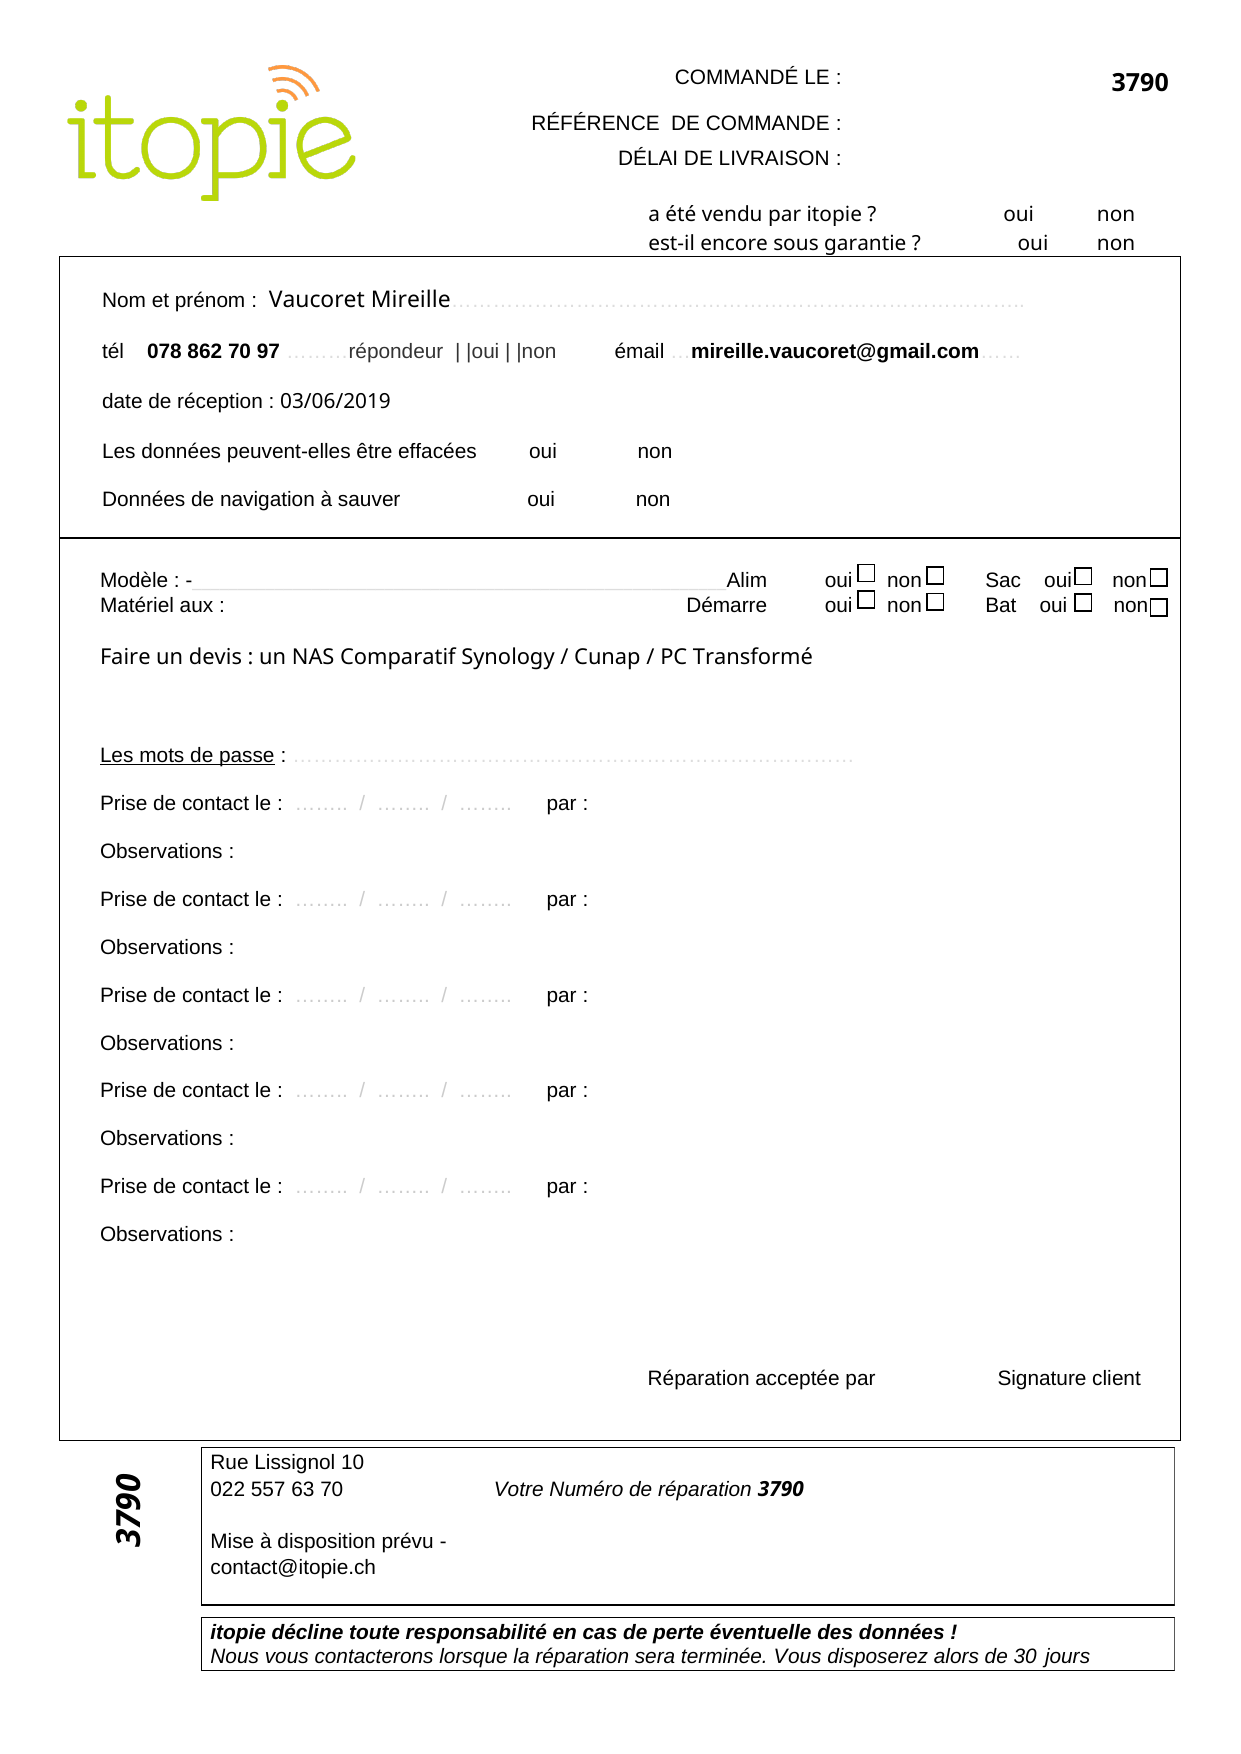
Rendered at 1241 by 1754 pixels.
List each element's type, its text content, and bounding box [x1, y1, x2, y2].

text a été vendu par itopie ? oui non [59, 199, 1181, 228]
text Modèle : - Alim oui non Sac oui non [879, 562, 925, 590]
text Modèle : - Alim oui non Sac oui non [948, 562, 1180, 590]
text Observations : [60, 836, 1180, 863]
text Observations : [60, 1123, 1180, 1150]
text Matériel aux : Démarre oui non Bat oui non [60, 590, 1180, 617]
text Données de navigation à sauver oui non [60, 484, 1180, 511]
text Observations : [60, 1219, 1180, 1246]
text date de réception : 03/06/2019 [60, 383, 1180, 415]
text Faire un devis : un NAS Comparatif Synology / Cunap / PC Transformé [60, 638, 1180, 671]
text Prise de contact le : …….. / …….. / …….. par : [60, 979, 1180, 1006]
table_cell [847, 140, 1180, 175]
text Réparation acceptée par Signature client [60, 1363, 1180, 1390]
table_cell [847, 105, 1180, 140]
text Prise de contact le : …….. / …….. / …….. par : [60, 788, 1180, 815]
table_cell itopie décline toute responsabilité en cas de perte éventuelle des données ! Nous vous contacterons lorsque la réparation sera terminée. Vous disposerez alors de 30 jours [195, 1611, 1180, 1677]
text Prise de contact le : …….. / …….. / …….. par : [60, 1171, 1180, 1198]
text Observations : [60, 1027, 1180, 1054]
table_cell DÉLAI DE LIVRAISON : [490, 140, 847, 175]
text Modèle : - Alim oui non Sac oui non [60, 562, 856, 590]
text Nom et prénom : Vaucoret Mireille……………………………………………………………………….. [60, 280, 1180, 314]
table_header 3790 [59, 1441, 195, 1677]
table_header Rue Lissignol 10 022 557 63 70 Votre Numéro de réparation 3790 Mise à disposition prévu - contact@itopie.ch [195, 1441, 1180, 1611]
table_cell RÉFÉRENCE DE COMMANDE : [490, 105, 847, 140]
text Prise de contact le : …….. / …….. / …….. par : [60, 1075, 1180, 1102]
table_header COMMANDÉ LE : [490, 59, 847, 104]
text Les données peuvent-elles être effacées oui non [60, 436, 1180, 463]
text Observations : [60, 931, 1180, 958]
text Les mots de passe : ……………………………………………………………………… [60, 740, 1180, 767]
text est-il encore sous garantie ? oui non [59, 228, 1181, 256]
text Prise de contact le : …….. / …….. / …….. par : [60, 883, 1180, 911]
table_header 3790 [847, 59, 1180, 104]
text tél 078 862 70 97 ………répondeur | |oui | |non émail …mireille.vaucoret@gmail.com…… [60, 335, 1180, 362]
picture [67, 65, 356, 201]
